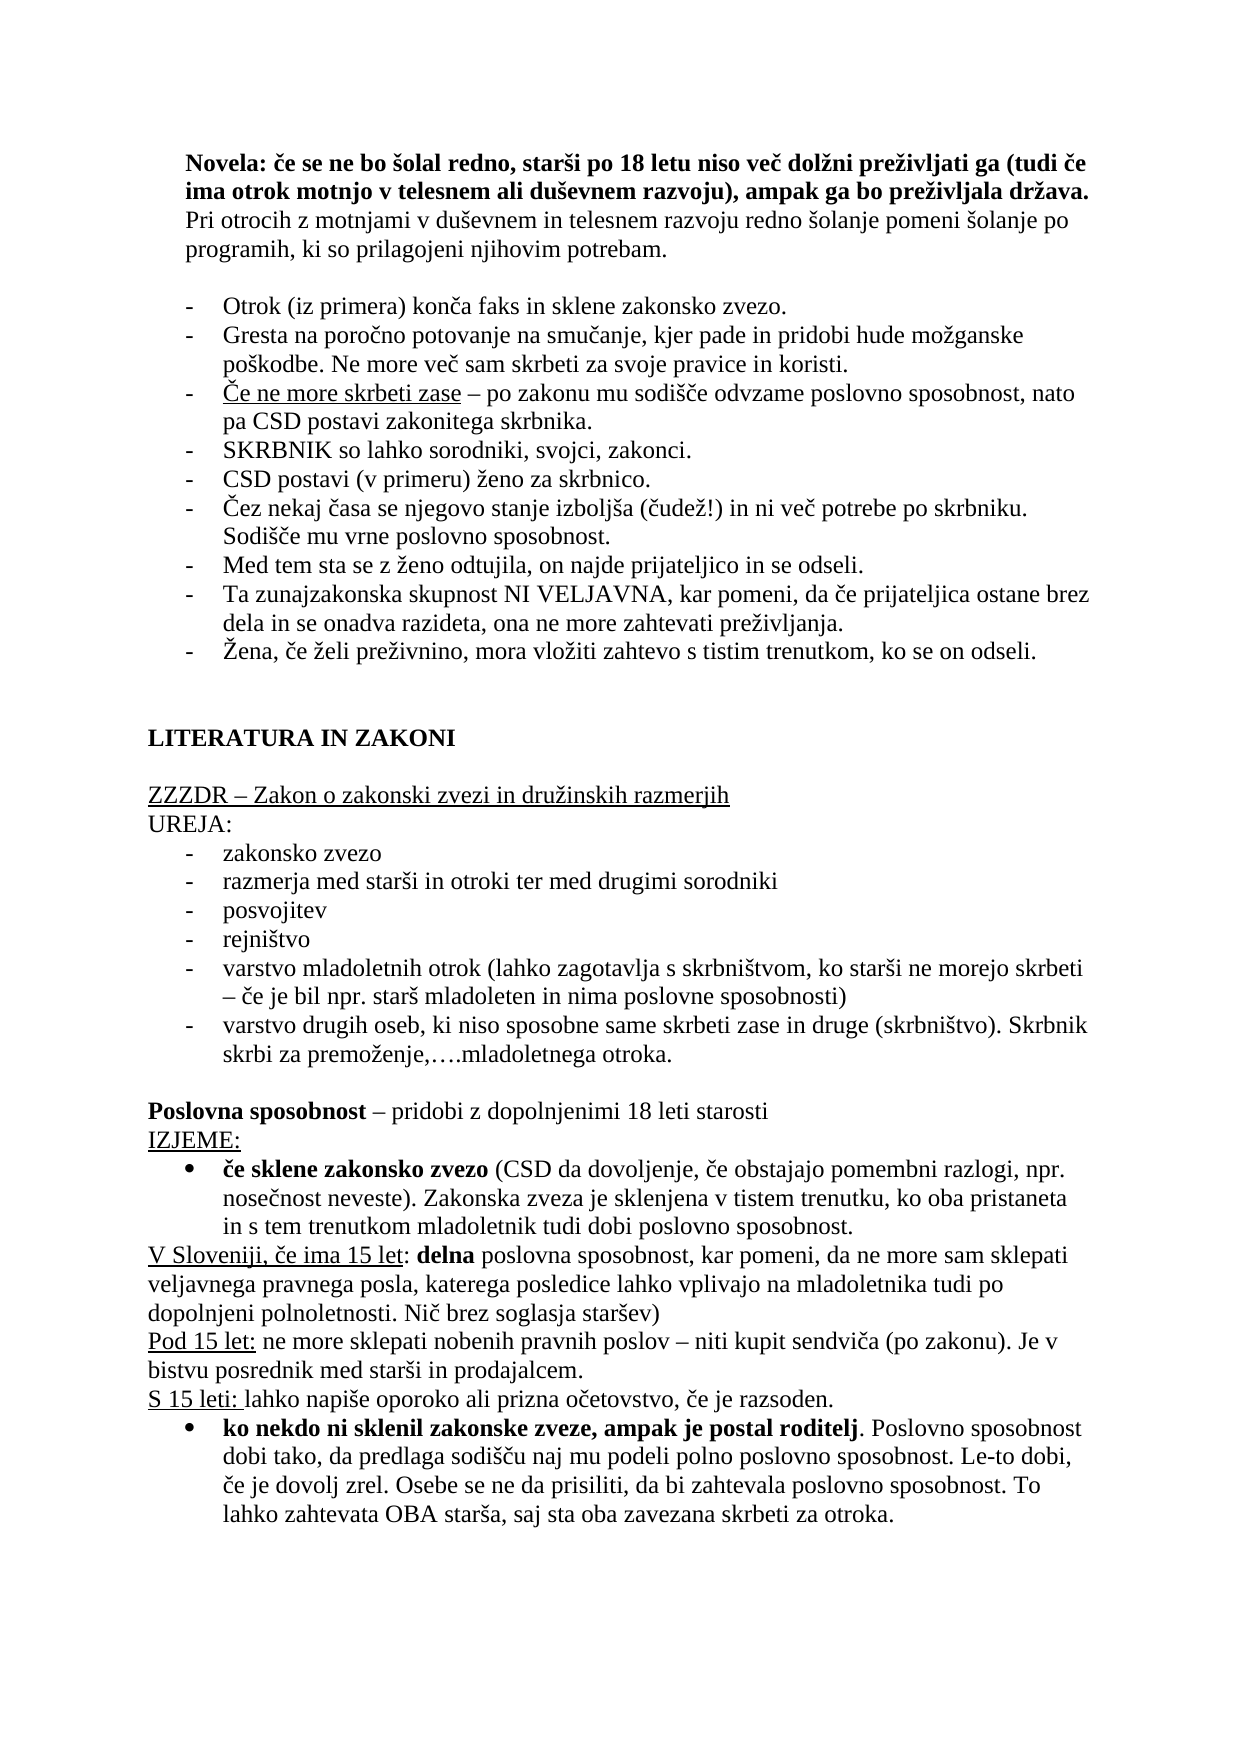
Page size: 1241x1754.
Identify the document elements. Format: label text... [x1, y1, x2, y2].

list če sklene zakonsko zvezo (CSD da dovoljenje, če obstajajo pomembni razlogi, npr. nosečnost neveste). Zakonska zveza je sklenjena v tistem trenutku, ko oba pristaneta in s tem trenutkom mladoletnik tudi dobi poslovno sposobnost. [185, 1154, 1093, 1240]
text UREJA: [148, 809, 1093, 838]
list CSD postavi (v primeru) ženo za skrbnico. [185, 464, 1093, 493]
list Čez nekaj časa se njegovo stanje izboljša (čudež!) in ni več potrebe po skrbniku. Sodišče mu vrne poslovno sposobnost. [185, 493, 1093, 550]
list Žena, če želi preživnino, mora vložiti zahtevo s tistim trenutkom, ko se on odseli. [185, 636, 1093, 665]
list razmerja med starši in otroki ter med drugimi sorodniki [185, 866, 1093, 895]
text Poslovna sposobnost – pridobi z dopolnjenimi 18 leti starosti [148, 1096, 1093, 1125]
text S 15 leti: lahko napiše oporoko ali prizna očetovstvo, če je razsoden. [148, 1384, 1093, 1413]
text V Sloveniji, če ima 15 let: delna poslovna sposobnost, kar pomeni, da ne more sam sklepati veljavnega pravnega posla, katerega posledice lahko vplivajo na mladoletnika tudi po dopolnjeni polnoletnosti. Nič brez soglasja staršev) [148, 1240, 1093, 1326]
list Gresta na poročno potovanje na smučanje, kjer pade in pridobi hude možganske poškodbe. Ne more več sam skrbeti za svoje pravice in koristi. [185, 320, 1093, 378]
list Med tem sta se z ženo odtujila, on najde prijateljico in se odseli. [185, 550, 1093, 579]
text Novela: če se ne bo šolal redno, starši po 18 letu niso več dolžni preživljati ga (tudi če ima otrok motnjo v telesnem ali duševnem razvoju), ampak ga bo preživljala država. [185, 148, 1093, 205]
list SKRBNIK so lahko sorodniki, svojci, zakonci. [185, 435, 1093, 464]
list zakonsko zvezo [185, 838, 1093, 866]
list posvojitev [185, 895, 1093, 924]
text IZJEME: [148, 1125, 1093, 1154]
subtitle ZZZDR – Zakon o zakonski zvezi in družinskih razmerjih [148, 780, 1093, 809]
list ko nekdo ni sklenil zakonske zveze, ampak je postal roditelj. Poslovno sposobnost dobi tako, da predlaga sodišču naj mu podeli polno poslovno sposobnost. Le-to dobi, če je dovolj zrel. Osebe se ne da prisiliti, da bi zahtevala poslovno sposobnost. To lahko zahtevata OBA starša, saj sta oba zavezana skrbeti za otroka. [185, 1413, 1093, 1528]
subtitle LITERATURA IN ZAKONI [148, 723, 1093, 751]
list Če ne more skrbeti zase – po zakonu mu sodišče odvzame poslovno sposobnost, nato pa CSD postavi zakonitega skrbnika. [185, 378, 1093, 435]
list varstvo mladoletnih otrok (lahko zagotavlja s skrbništvom, ko starši ne morejo skrbeti – če je bil npr. starš mladoleten in nima poslovne sposobnosti) [185, 953, 1093, 1010]
list varstvo drugih oseb, ki niso sposobne same skrbeti zase in druge (skrbništvo). Skrbnik skrbi za premoženje,….mladoletnega otroka. [185, 1010, 1093, 1068]
list Ta zunajzakonska skupnost NI VELJAVNA, kar pomeni, da če prijateljica ostane brez dela in se onadva razideta, ona ne more zahtevati preživljanja. [185, 579, 1093, 636]
list Otrok (iz primera) konča faks in sklene zakonsko zvezo. [185, 291, 1093, 320]
list rejništvo [185, 924, 1093, 953]
text Pri otrocih z motnjami v duševnem in telesnem razvoju redno šolanje pomeni šolanje po programih, ki so prilagojeni njihovim potrebam. [185, 205, 1093, 263]
text Pod 15 let: ne more sklepati nobenih pravnih poslov – niti kupit sendviča (po zakonu). Je v bistvu posrednik med starši in prodajalcem. [148, 1326, 1093, 1384]
